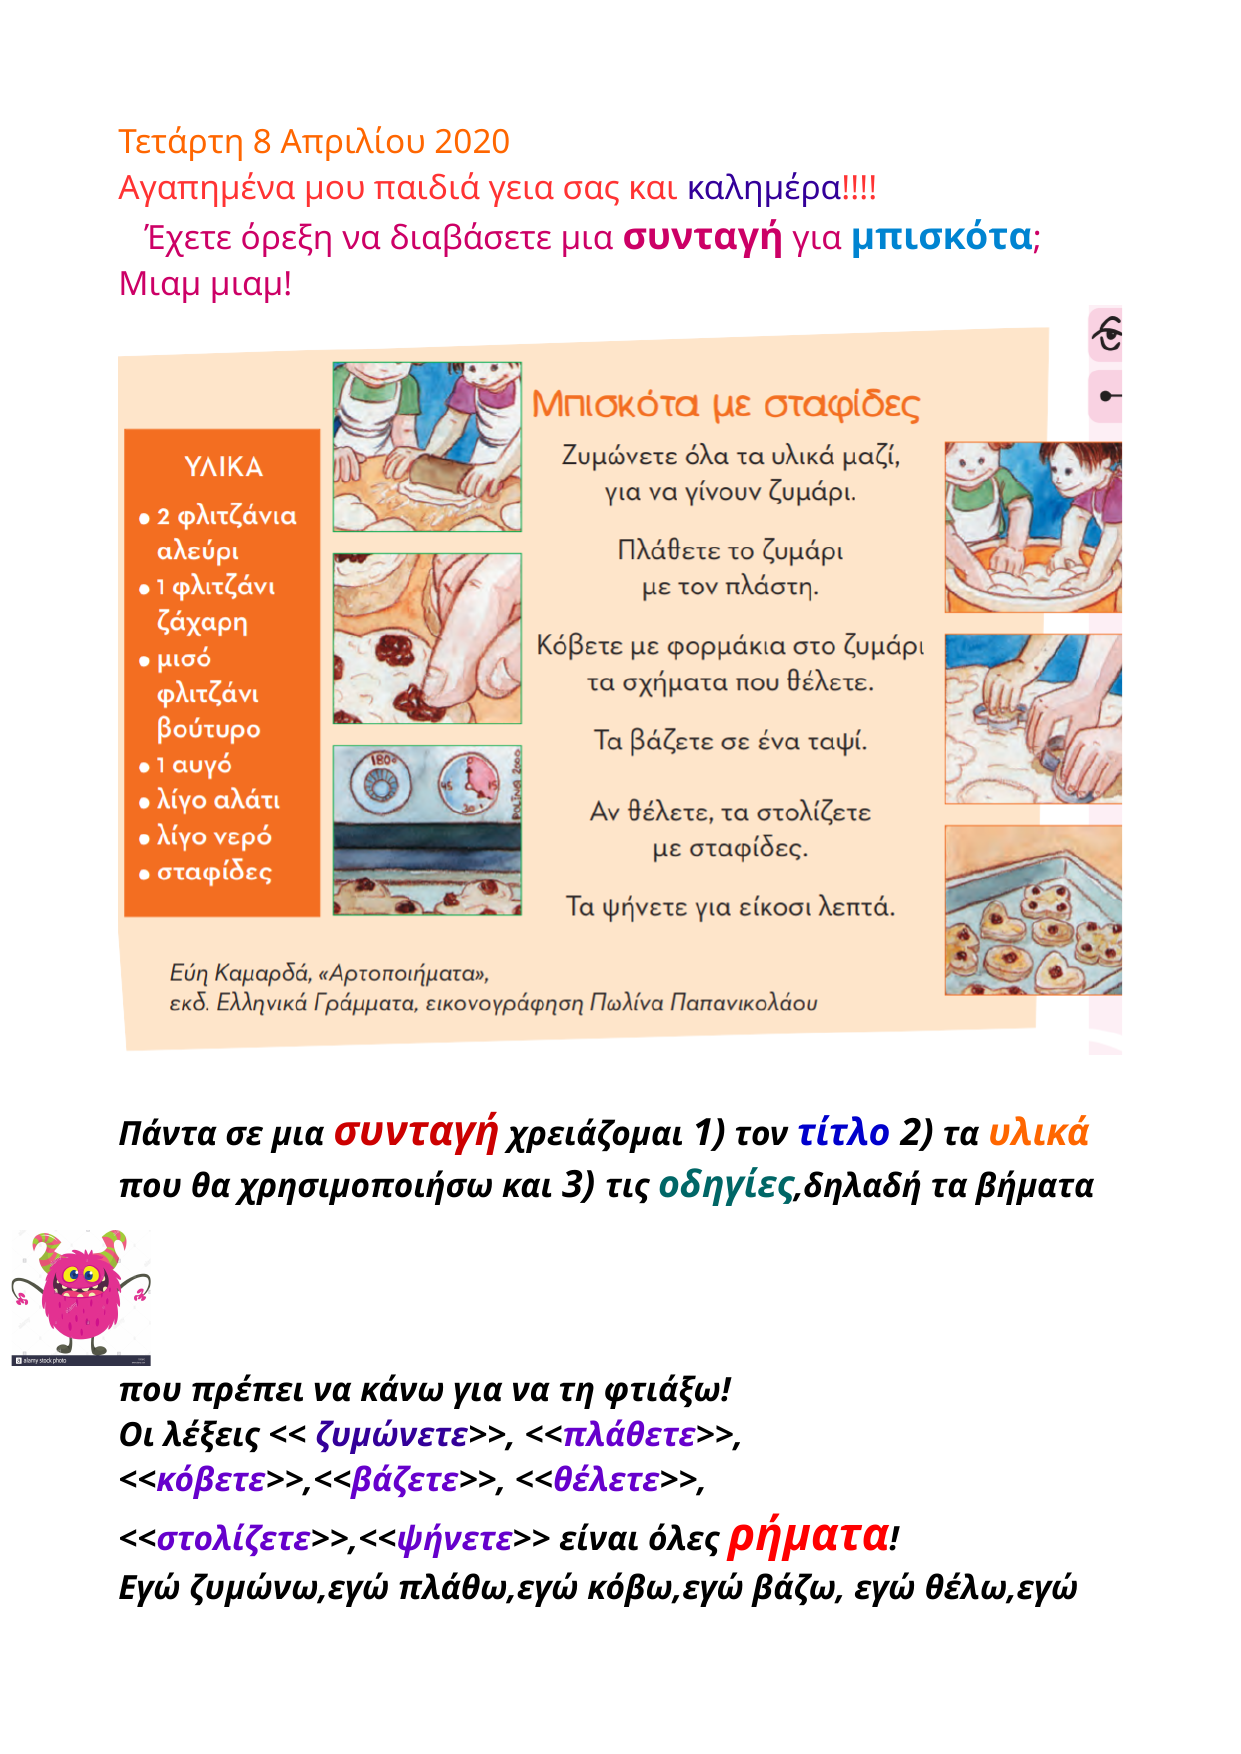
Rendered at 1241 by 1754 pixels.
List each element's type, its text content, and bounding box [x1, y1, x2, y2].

picture [118, 305, 1123, 1055]
text Έχετε όρεξη να διαβάσετε μια συνταγή για μπισκότα; Μιαμ μιαμ! [118, 209, 1122, 305]
text Εγώ ζυμώνω,εγώ πλάθω,εγώ κόβω,εγώ βάζω, εγώ θέλω,εγώ [118, 1564, 1122, 1609]
text Οι λέξεις << ζυμώνετε>>, <<πλάθετε>>, <<κόβετε>>,<<βάζετε>>, <<θέλετε>>, <<στολίζετε>>,<<ψήνετε>> είναι όλες ρήματα! [118, 1411, 1122, 1564]
picture [11, 1230, 151, 1366]
text Τετάρτη 8 Απριλίου 2020 [118, 118, 1122, 163]
text Πάντα σε μια συνταγή χρειάζομαι 1) τον τίτλο 2) τα υλικά που θα χρησιμοποιήσω και 3) τις οδηγίες,δηλαδή τα βήματα που πρέπει να κάνω για να τη φτιάξω! [118, 1100, 1122, 1411]
text Αγαπημένα μου παιδιά γεια σας και καλημέρα!!!! [118, 163, 1122, 209]
